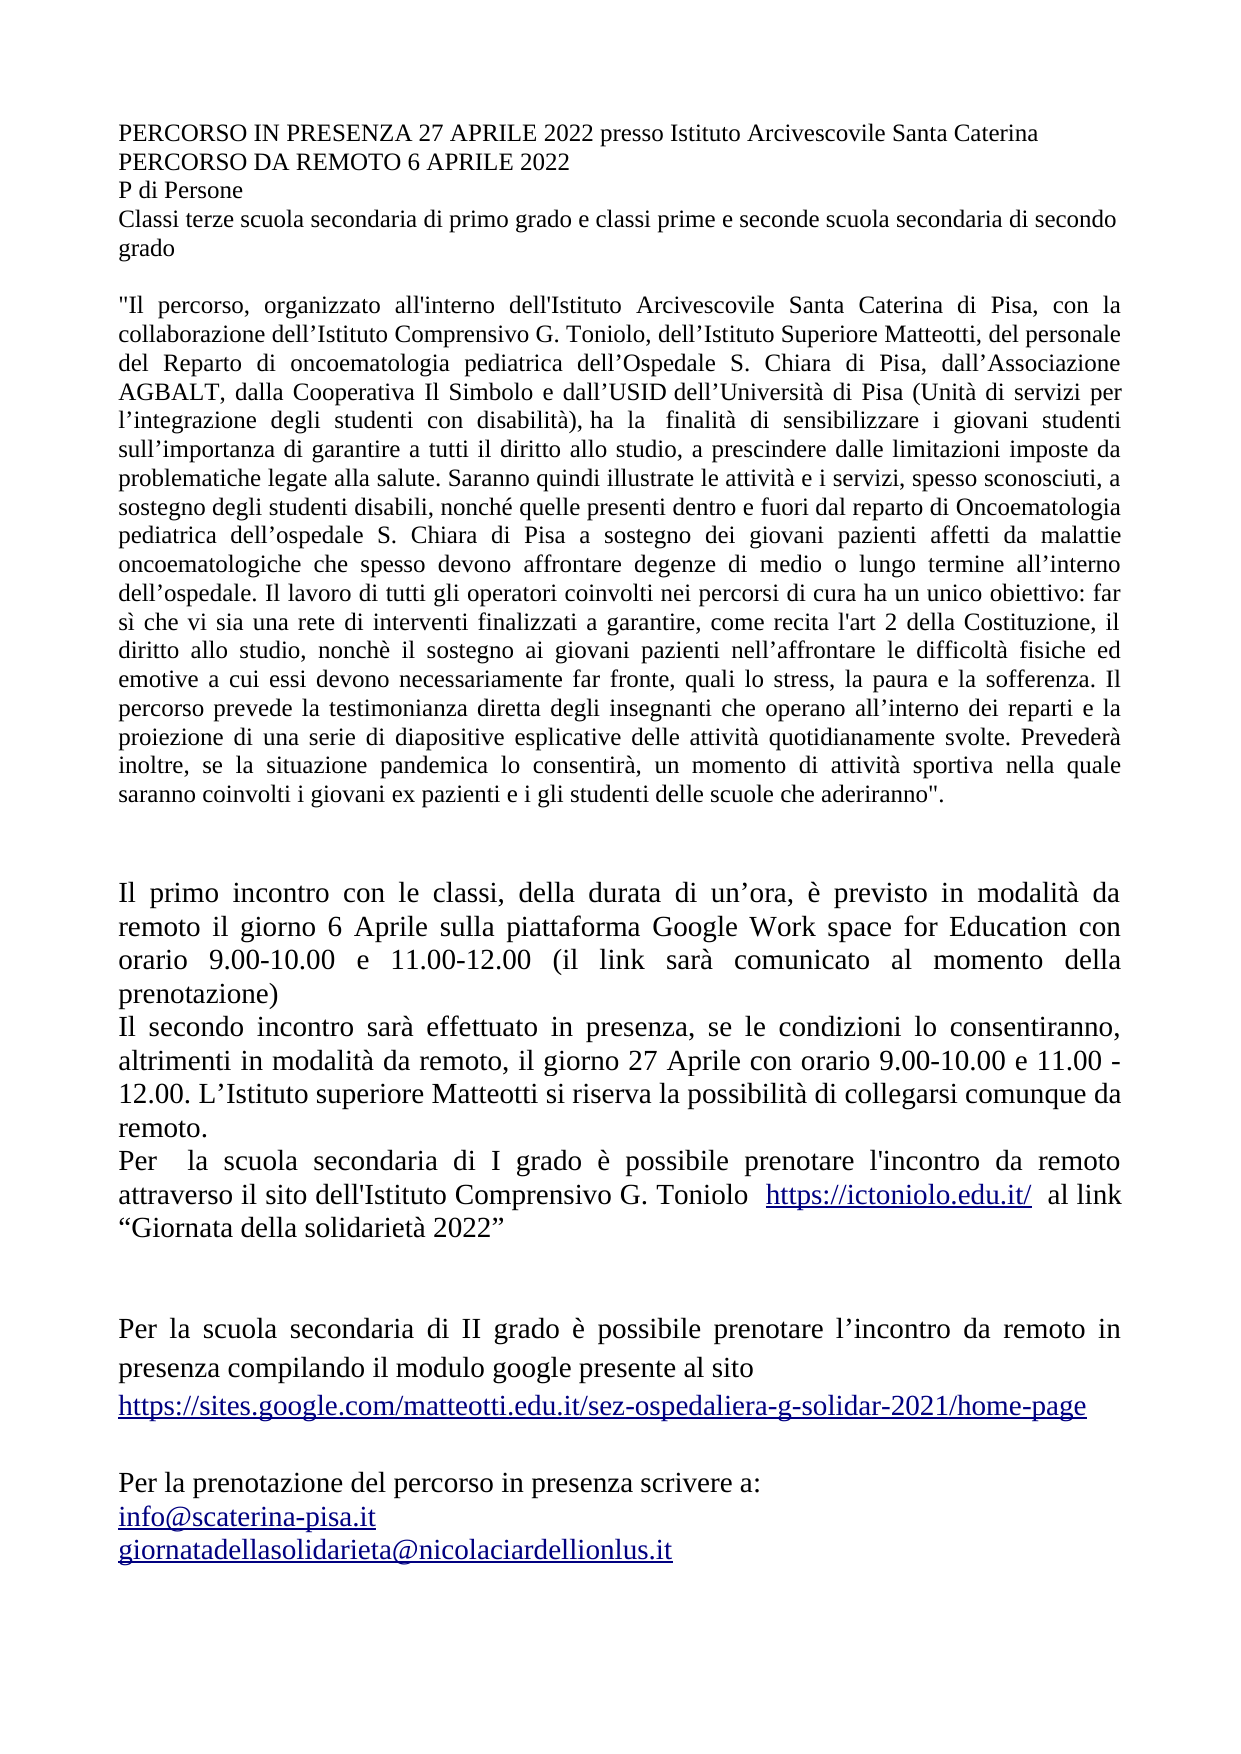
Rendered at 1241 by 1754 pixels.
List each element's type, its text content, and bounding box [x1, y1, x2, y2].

text info@scaterina-pisa.it [118, 1499, 1122, 1532]
text Classi terze scuola secondaria di primo grado e classi prime e seconde scuola secondaria di secondo grado [118, 204, 1122, 262]
text Per la prenotazione del percorso in presenza scrivere a: [118, 1465, 1122, 1499]
text Il secondo incontro sarà effettuato in presenza, se le condizioni lo consentiranno, altrimenti in modalità da remoto, il giorno 27 Aprile con orario 9.00-10.00 e 11.00 -12.00. L’Istituto superiore Matteotti si riserva la possibilità di collegarsi comunque da remoto. [118, 1009, 1122, 1143]
text P di Persone [118, 176, 1122, 204]
text PERCORSO DA REMOTO 6 APRILE 2022 [118, 147, 1122, 176]
text https://sites.google.com/matteotti.edu.it/sez-ospedaliera-g-solidar-2021/home-page [118, 1388, 1122, 1422]
text PERCORSO IN PRESENZA 27 APRILE 2022 presso Istituto Arcivescovile Santa Caterina [118, 118, 1122, 147]
text "Il percorso, organizzato all'interno dell'Istituto Arcivescovile Santa Caterina di Pisa, con la collaborazione dell’Istituto Comprensivo G. Toniolo, dell’Istituto Superiore Matteotti, del personale del Reparto di oncoematologia pediatrica dell’Ospedale S. Chiara di Pisa, dall’Associazione AGBALT, dalla Cooperativa Il Simbolo e dall’USID dell’Università di Pisa (Unità di servizi per l’integrazione degli studenti con disabilità), ha la finalità di sensibilizzare i giovani studenti sull’importanza di garantire a tutti il diritto allo studio, a prescindere dalle limitazioni imposte da problematiche legate alla salute. Saranno quindi illustrate le attività e i servizi, spesso sconosciuti, a sostegno degli studenti disabili, nonché quelle presenti dentro e fuori dal reparto di Oncoematologia pediatrica dell’ospedale S. Chiara di Pisa a sostegno dei giovani pazienti affetti da malattie oncoematologiche che spesso devono affrontare degenze di medio o lungo termine all’interno dell’ospedale. Il lavoro di tutti gli operatori coinvolti nei percorsi di cura ha un unico obiettivo: far sì che vi sia una rete di interventi finalizzati a garantire, come recita l'art 2 della Costituzione, il diritto allo studio, nonchè il sostegno ai giovani pazienti nell’affrontare le difficoltà fisiche ed emotive a cui essi devono necessariamente far fronte, quali lo stress, la paura e la sofferenza. Il percorso prevede la testimonianza diretta degli insegnanti che operano all’interno dei reparti e la proiezione di una serie di diapositive esplicative delle attività quotidianamente svolte. Prevederà inoltre, se la situazione pandemica lo consentirà, un momento di attività sportiva nella quale saranno coinvolti i giovani ex pazienti e i gli studenti delle scuole che aderiranno". [118, 291, 1122, 808]
text Per la scuola secondaria di I grado è possibile prenotare l'incontro da remoto attraverso il sito dell'Istituto Comprensivo G. Toniolo https://ictoniolo.edu.it/ al link “Giornata della solidarietà 2022” [118, 1143, 1122, 1244]
text Il primo incontro con le classi, della durata di un’ora, è previsto in modalità da remoto il giorno 6 Aprile sulla piattaforma Google Work space for Education con orario 9.00-10.00 e 11.00-12.00 (il link sarà comunicato al momento della prenotazione) [118, 875, 1122, 1009]
text Per la scuola secondaria di II grado è possibile prenotare l’incontro da remoto in presenza compilando il modulo google presente al sito [118, 1311, 1122, 1383]
text giornatadellasolidarieta@nicolaciardellionlus.it [118, 1532, 1122, 1566]
